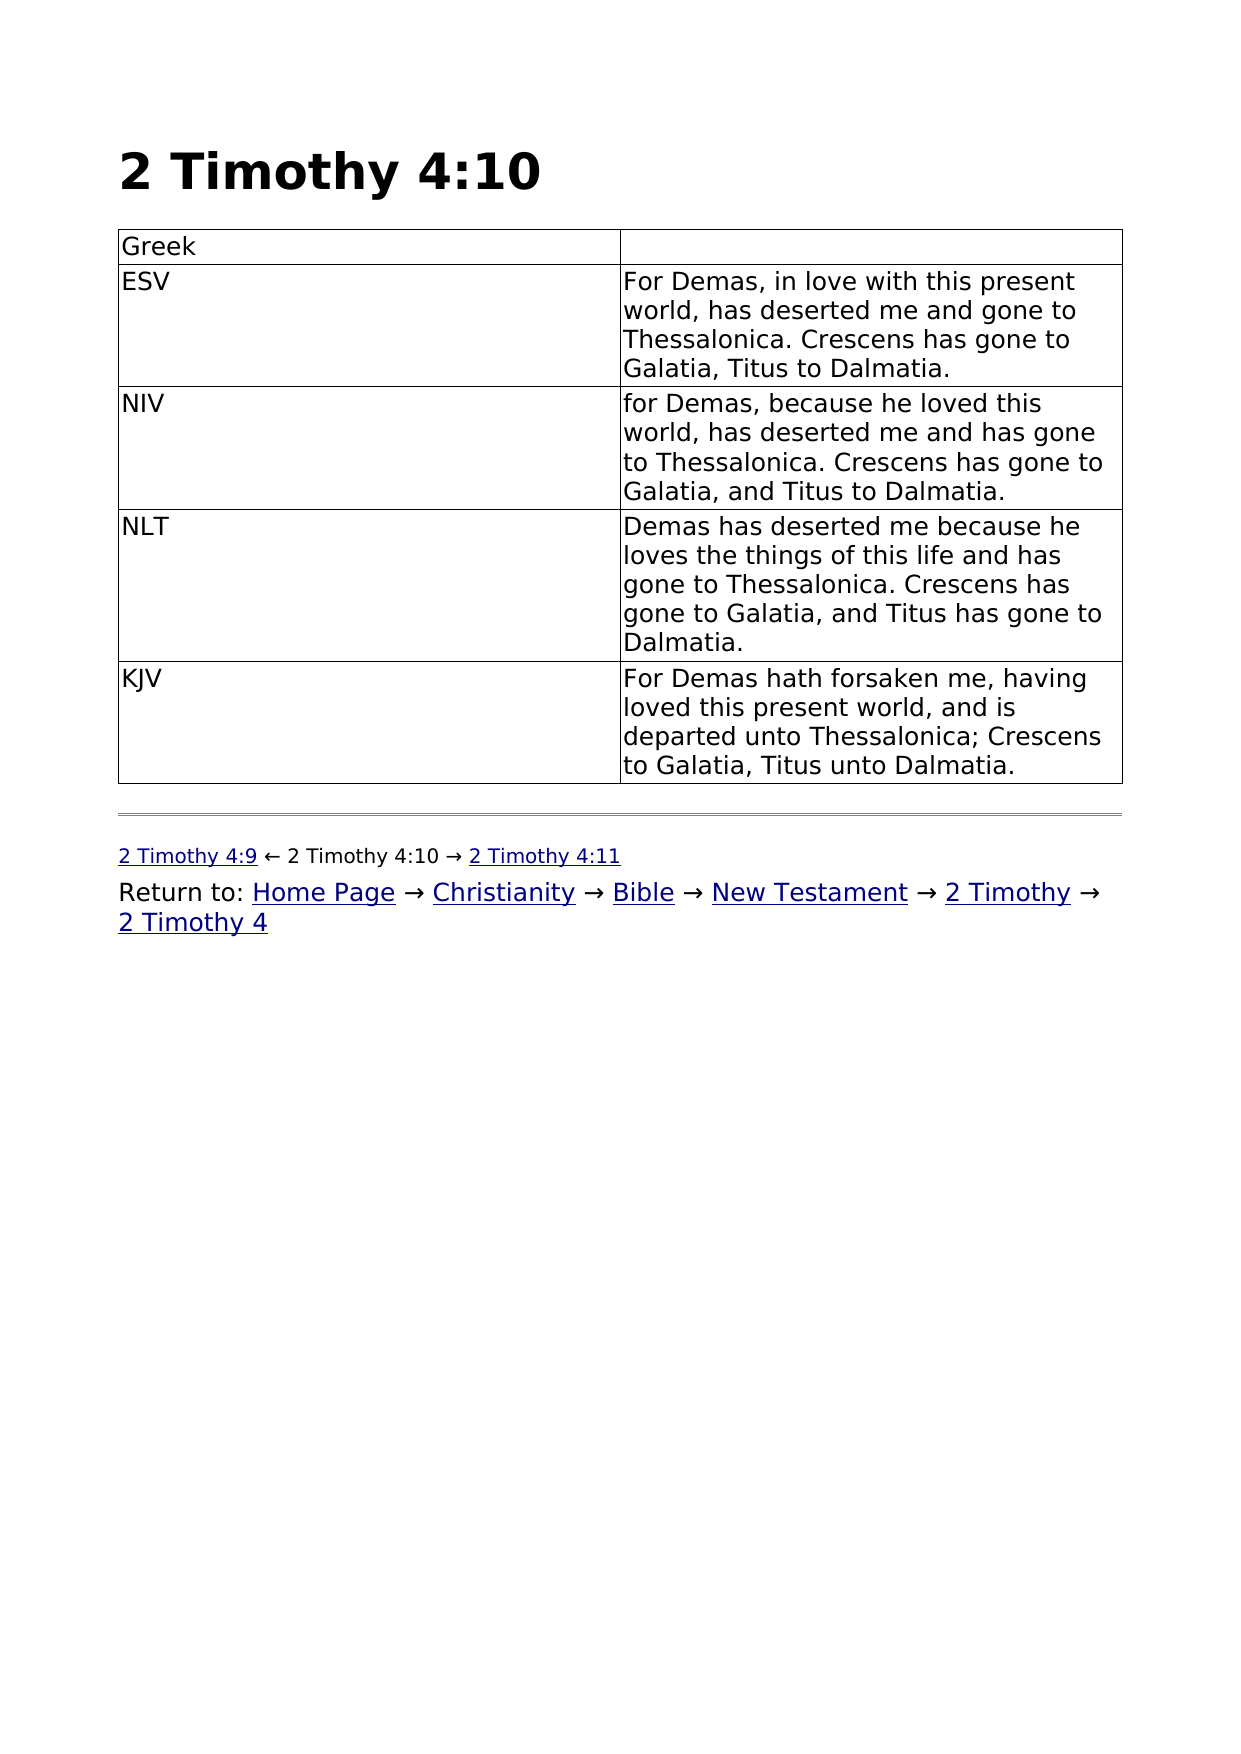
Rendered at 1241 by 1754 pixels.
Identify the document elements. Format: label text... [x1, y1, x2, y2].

table_header Greek [119, 230, 620, 264]
table_cell NLT [119, 510, 620, 661]
text Return to: Home Page → Christianity → Bible → New Testament → 2 Timothy → 2 Timothy 4 [118, 879, 1122, 937]
table_cell Demas has deserted me because he loves the things of this life and has gone to Thessalonica. Crescens has gone to Galatia, and Titus has gone to Dalmatia. [621, 510, 1122, 661]
table_cell ESV [119, 265, 620, 386]
table_cell For Demas, in love with this present world, has deserted me and gone to Thessalonica. Crescens has gone to Galatia, Titus to Dalmatia. [621, 265, 1122, 386]
table_cell for Demas, because he loved this world, has deserted me and has gone to Thessalonica. Crescens has gone to Galatia, and Titus to Dalmatia. [621, 387, 1122, 509]
table_cell NIV [119, 387, 620, 509]
table_cell KJV [119, 662, 620, 783]
table_cell For Demas hath forsaken me, having loved this present world, and is departed unto Thessalonica; Crescens to Galatia, Titus unto Dalmatia. [621, 662, 1122, 783]
text 2 Timothy 4:9 ← 2 Timothy 4:10 → 2 Timothy 4:11 [118, 844, 1122, 879]
table_header [621, 230, 1122, 264]
subtitle 2 Timothy 4:10 [118, 143, 1122, 201]
